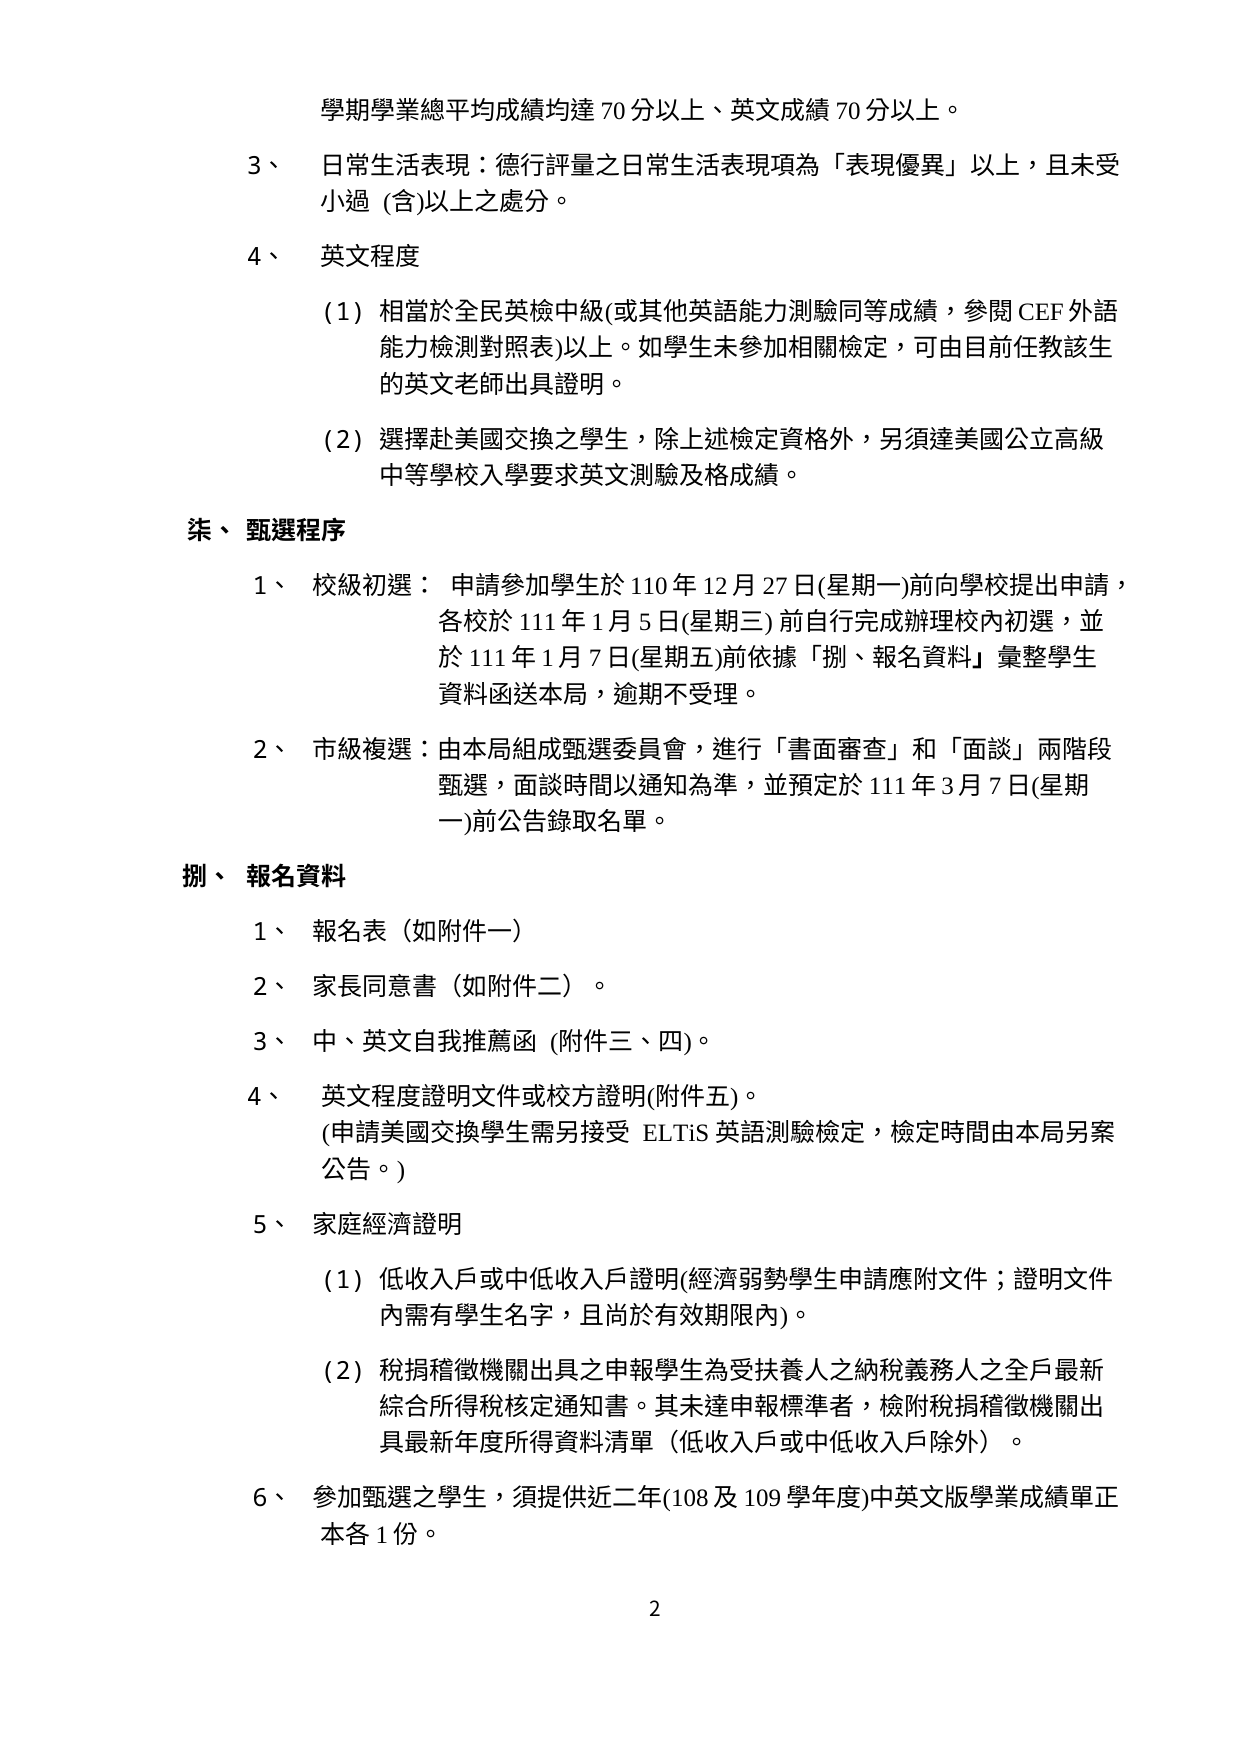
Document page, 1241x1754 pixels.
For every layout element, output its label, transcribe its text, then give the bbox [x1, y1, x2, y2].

list 低收入戶或中低收入戶證明(經濟弱勢學生申請應附文件；證明文件內需有學生名字，且尚於有效期限內)。 [320, 1259, 1122, 1332]
list 報名表（如附件一） [252, 912, 1122, 948]
list 英文程度證明文件或校方證明(附件五)。 (申請美國交換學生需另接受 ELTiS 英語測驗檢定，檢定時間由本局另案公告。) [247, 1077, 1122, 1185]
list 中、英文自我推薦函 (附件三、四)。 [252, 1022, 1122, 1058]
list 報名資料 [182, 857, 1122, 893]
list 市級複選：由本局組成甄選委員會，進行「書面審查」和「面談」兩階段甄選，面談時間以通知為準，並預定於111年3月7日(星期一)前公告錄取名單。 [252, 729, 1122, 838]
list 選擇赴美國交換之學生，除上述檢定資格外，另須達美國公立高級中等學校入學要求英文測驗及格成績。 [320, 419, 1122, 492]
list 家庭經濟證明 [252, 1204, 1122, 1240]
list 參加甄選之學生，須提供近二年(108及109學年度)中英文版學業成績單正本各1份。 [252, 1478, 1122, 1550]
list 校級初選： 申請參加學生於110年12月27日(星期一)前向學校提出申請，各校於111年1月5日(星期三) 前自行完成辦理校內初選，並於111年1月7日(星期五)前依據「捌、報名資料」彙整學生資料函送本局，逾期不受理。 [252, 565, 1122, 710]
list 學期學業總平均成績均達70分以上、英文成績70分以上。 [247, 90, 1122, 127]
list 相當於全民英檢中級(或其他英語能力測驗同等成績，參閱CEF外語能力檢測對照表)以上。如學生未參加相關檢定，可由目前任教該生的英文老師出具證明。 [320, 292, 1122, 400]
list 甄選程序 [187, 510, 1122, 547]
list 英文程度 [247, 237, 1122, 273]
list 日常生活表現：德行評量之日常生活表現項為「表現優異」以上，且未受小過 (含)以上之處分。 [247, 145, 1122, 218]
list 稅捐稽徵機關出具之申報學生為受扶養人之納稅義務人之全戶最新綜合所得稅核定通知書。其未達申報標準者，檢附稅捐稽徵機關出具最新年度所得資料清單（低收入戶或中低收入戶除外）。 [320, 1350, 1122, 1459]
list 家長同意書（如附件二）。 [252, 967, 1122, 1003]
